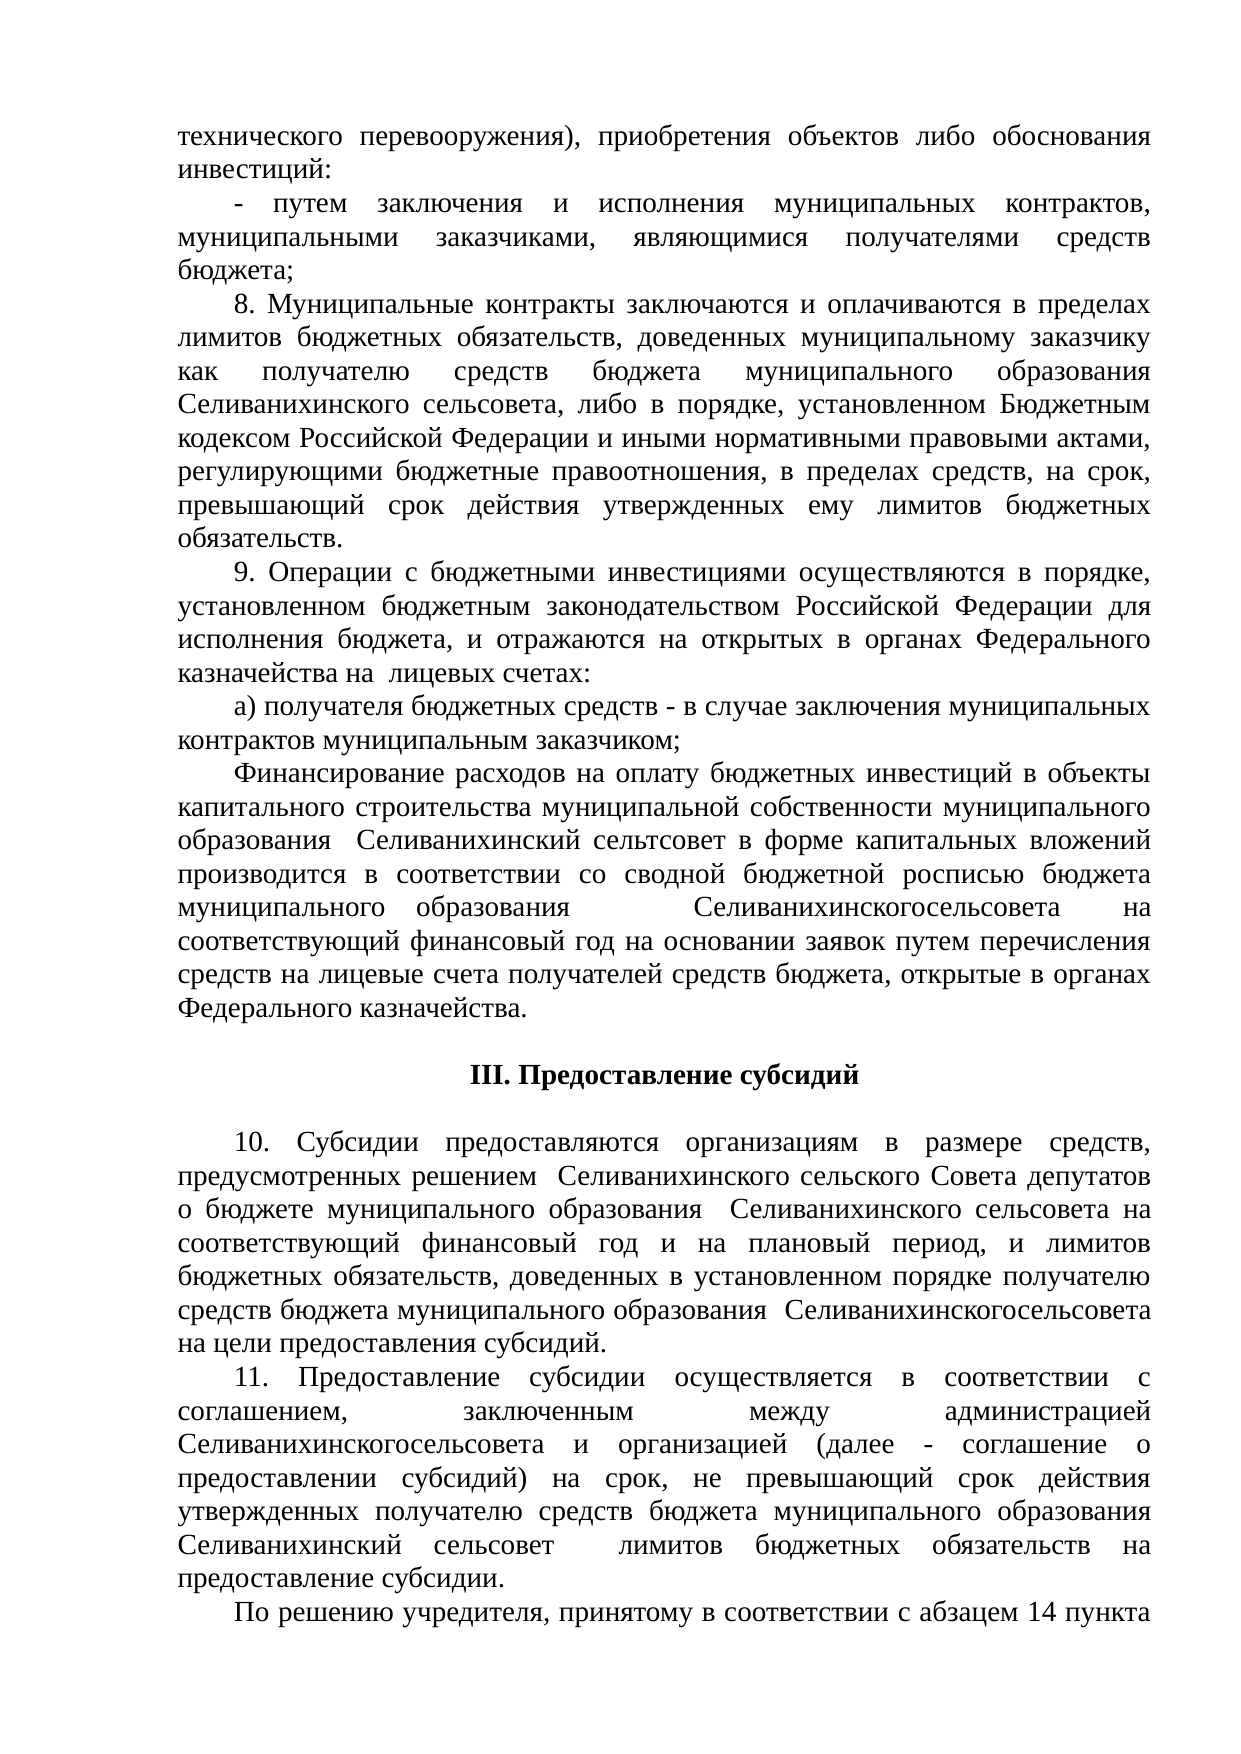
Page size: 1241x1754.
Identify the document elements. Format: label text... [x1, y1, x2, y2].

text 11. Предоставление субсидии осуществляется в соответствии с соглашением, заключенным между администрацией Селиванихинскогосельсовета и организацией (далее - соглашение о предоставлении субсидий) на срок, не превышающий срок действия утвержденных получателю средств бюджета муниципального образования Селиванихинский сельсовет лимитов бюджетных обязательств на предоставление субсидии. [177, 1359, 1152, 1594]
text 8. Муниципальные контракты заключаются и оплачиваются в пределах лимитов бюджетных обязательств, доведенных муниципальному заказчику как получателю средств бюджета муниципального образования Селиванихинского сельсовета, либо в порядке, установленном Бюджетным кодексом Российской Федерации и иными нормативными правовыми актами, регулирующими бюджетные правоотношения, в пределах средств, на срок, превышающий срок действия утвержденных ему лимитов бюджетных обязательств. [177, 286, 1152, 554]
text По решению учредителя, принятому в соответствии с абзацем 14 пункта [177, 1594, 1152, 1627]
text а) получателя бюджетных средств - в случае заключения муниципальных контрактов муниципальным заказчиком; [177, 688, 1152, 755]
text технического перевооружения), приобретения объектов либо обоснования инвестиций: [177, 118, 1152, 185]
text - путем заключения и исполнения муниципальных контрактов, муниципальными заказчиками, являющимися получателями средств бюджета; [177, 185, 1152, 286]
text 10. Субсидии предоставляются организациям в размере средств, предусмотренных решением Селиванихинского сельского Совета депутатов о бюджете муниципального образования Селиванихинского сельсовета на соответствующий финансовый год и на плановый период, и лимитов бюджетных обязательств, доведенных в установленном порядке получателю средств бюджета муниципального образования Селиванихинскогосельсовета на цели предоставления субсидий. [177, 1124, 1152, 1359]
text Финансирование расходов на оплату бюджетных инвестиций в объекты капитального строительства муниципальной собственности муниципального образования Селиванихинский сельтсовет в форме капитальных вложений производится в соответствии со сводной бюджетной росписью бюджета муниципального образования Селиванихинскогосельсовета на соответствующий финансовый год на основании заявок путем перечисления средств на лицевые счета получателей средств бюджета, открытые в органах Федерального казначейства. [177, 755, 1152, 1024]
text 9. Операции с бюджетными инвестициями осуществляются в порядке, установленном бюджетным законодательством Российской Федерации для исполнения бюджета, и отражаются на открытых в органах Федерального казначейства на лицевых счетах: [177, 554, 1152, 688]
title III. Предоставление субсидий [177, 1057, 1152, 1091]
